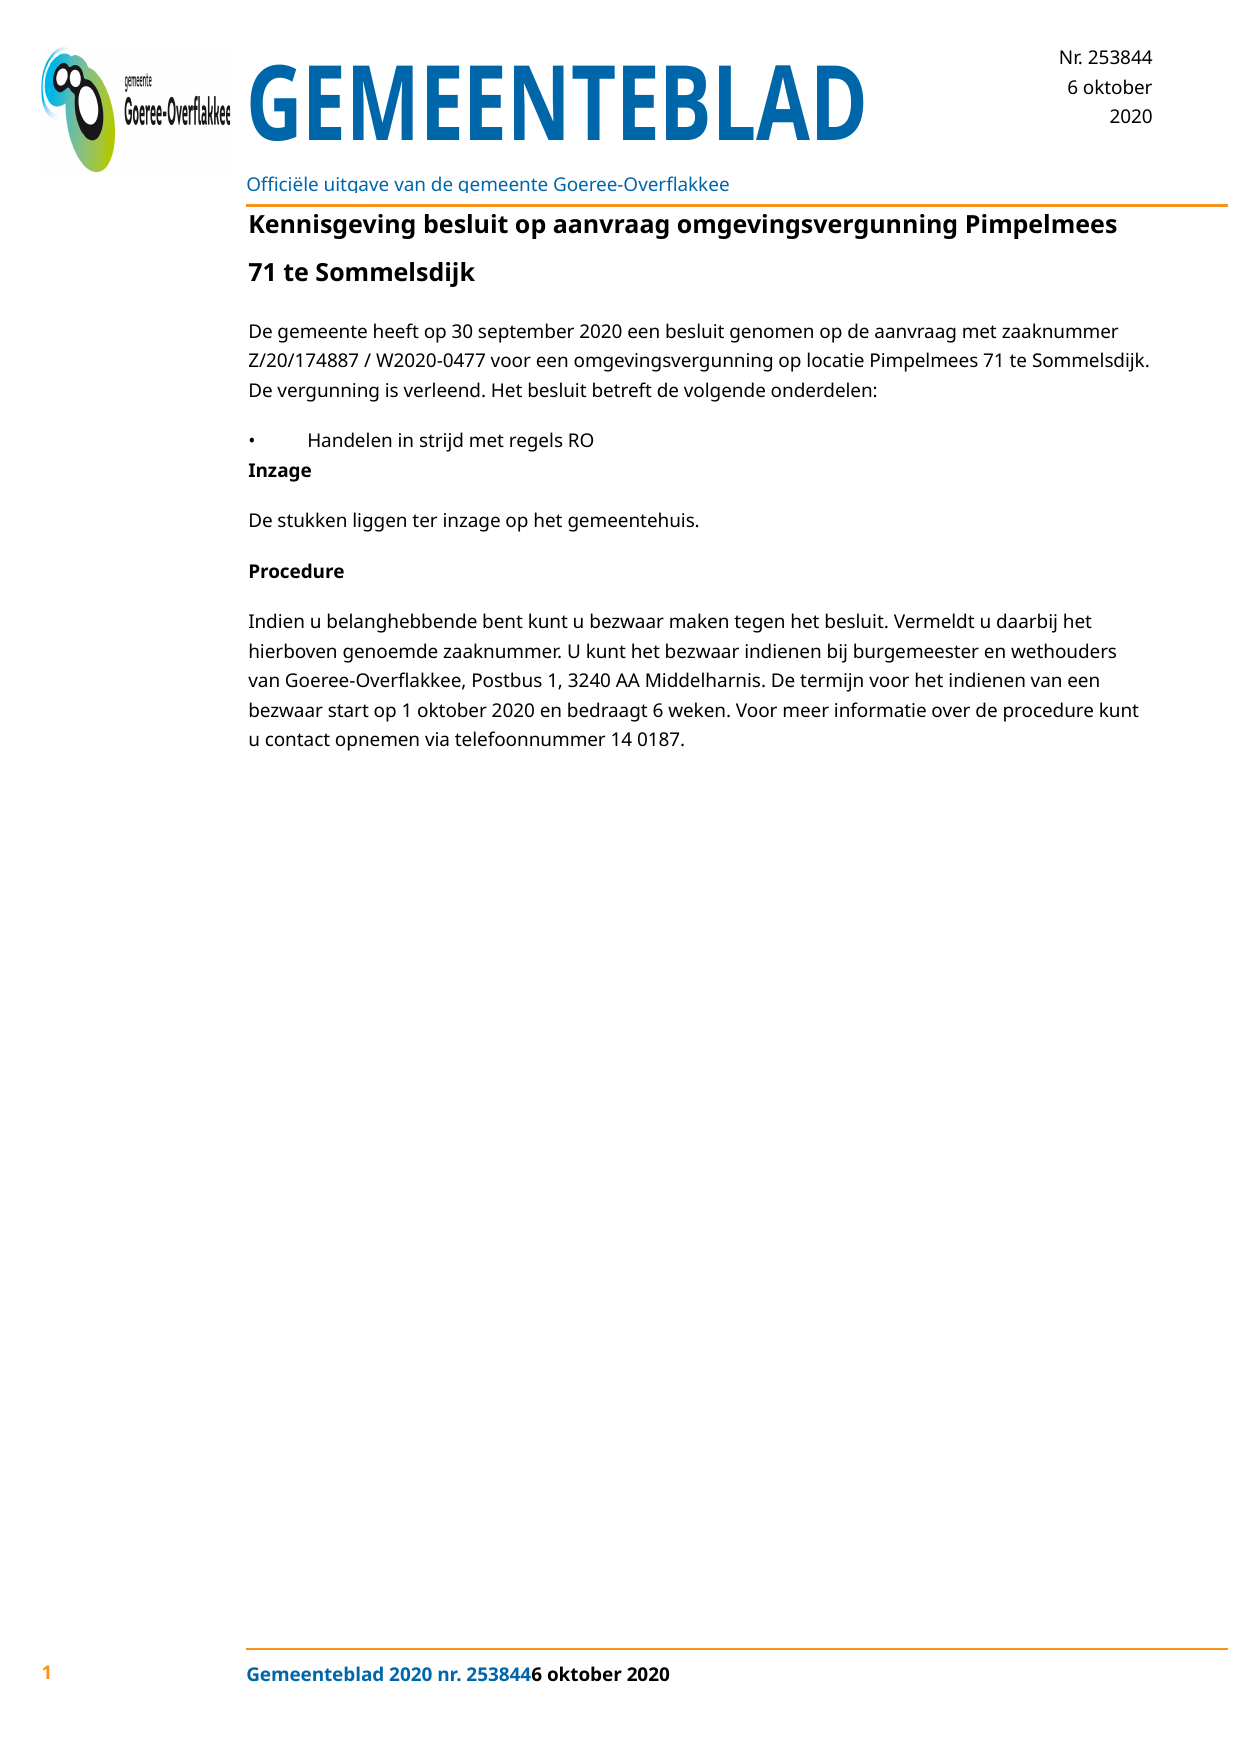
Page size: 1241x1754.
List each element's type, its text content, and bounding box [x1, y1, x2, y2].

text De stukken liggen ter inzage op het gemeentehuis. [248, 507, 1152, 533]
text De gemeente heeft op 30 september 2020 een besluit genomen op de aanvraag met zaaknummer Z/20/174887 / W2020-0477 voor een omgevingsvergunning op locatie Pimpelmees 71 te Sommelsdijk. De vergunning is verleend. Het besluit betreft de volgende onderdelen: [248, 318, 1152, 403]
text Indien u belanghebbende bent kunt u bezwaar maken tegen het besluit. Vermeldt u daarbij het hierboven genoemde zaaknummer. U kunt het bezwaar indienen bij burgemeester en wethouders van Goeree-Overflakkee, Postbus 1, 3240 AA Middelharnis. De termijn voor het indienen van een bezwaar start op 1 oktober 2020 en bedraagt 6 weken. Voor meer informatie over de procedure kunt u contact opnemen via telefoonnummer 14 0187. [248, 608, 1152, 752]
text Inzage [248, 457, 1152, 483]
list Handelen in strijd met regels RO [248, 427, 1152, 453]
text Procedure [248, 558, 1152, 584]
picture [41, 47, 231, 172]
text Kennisgeving besluit op aanvraag omgevingsvergunning Pimpelmees 71 te Sommelsdijk [248, 207, 1152, 288]
